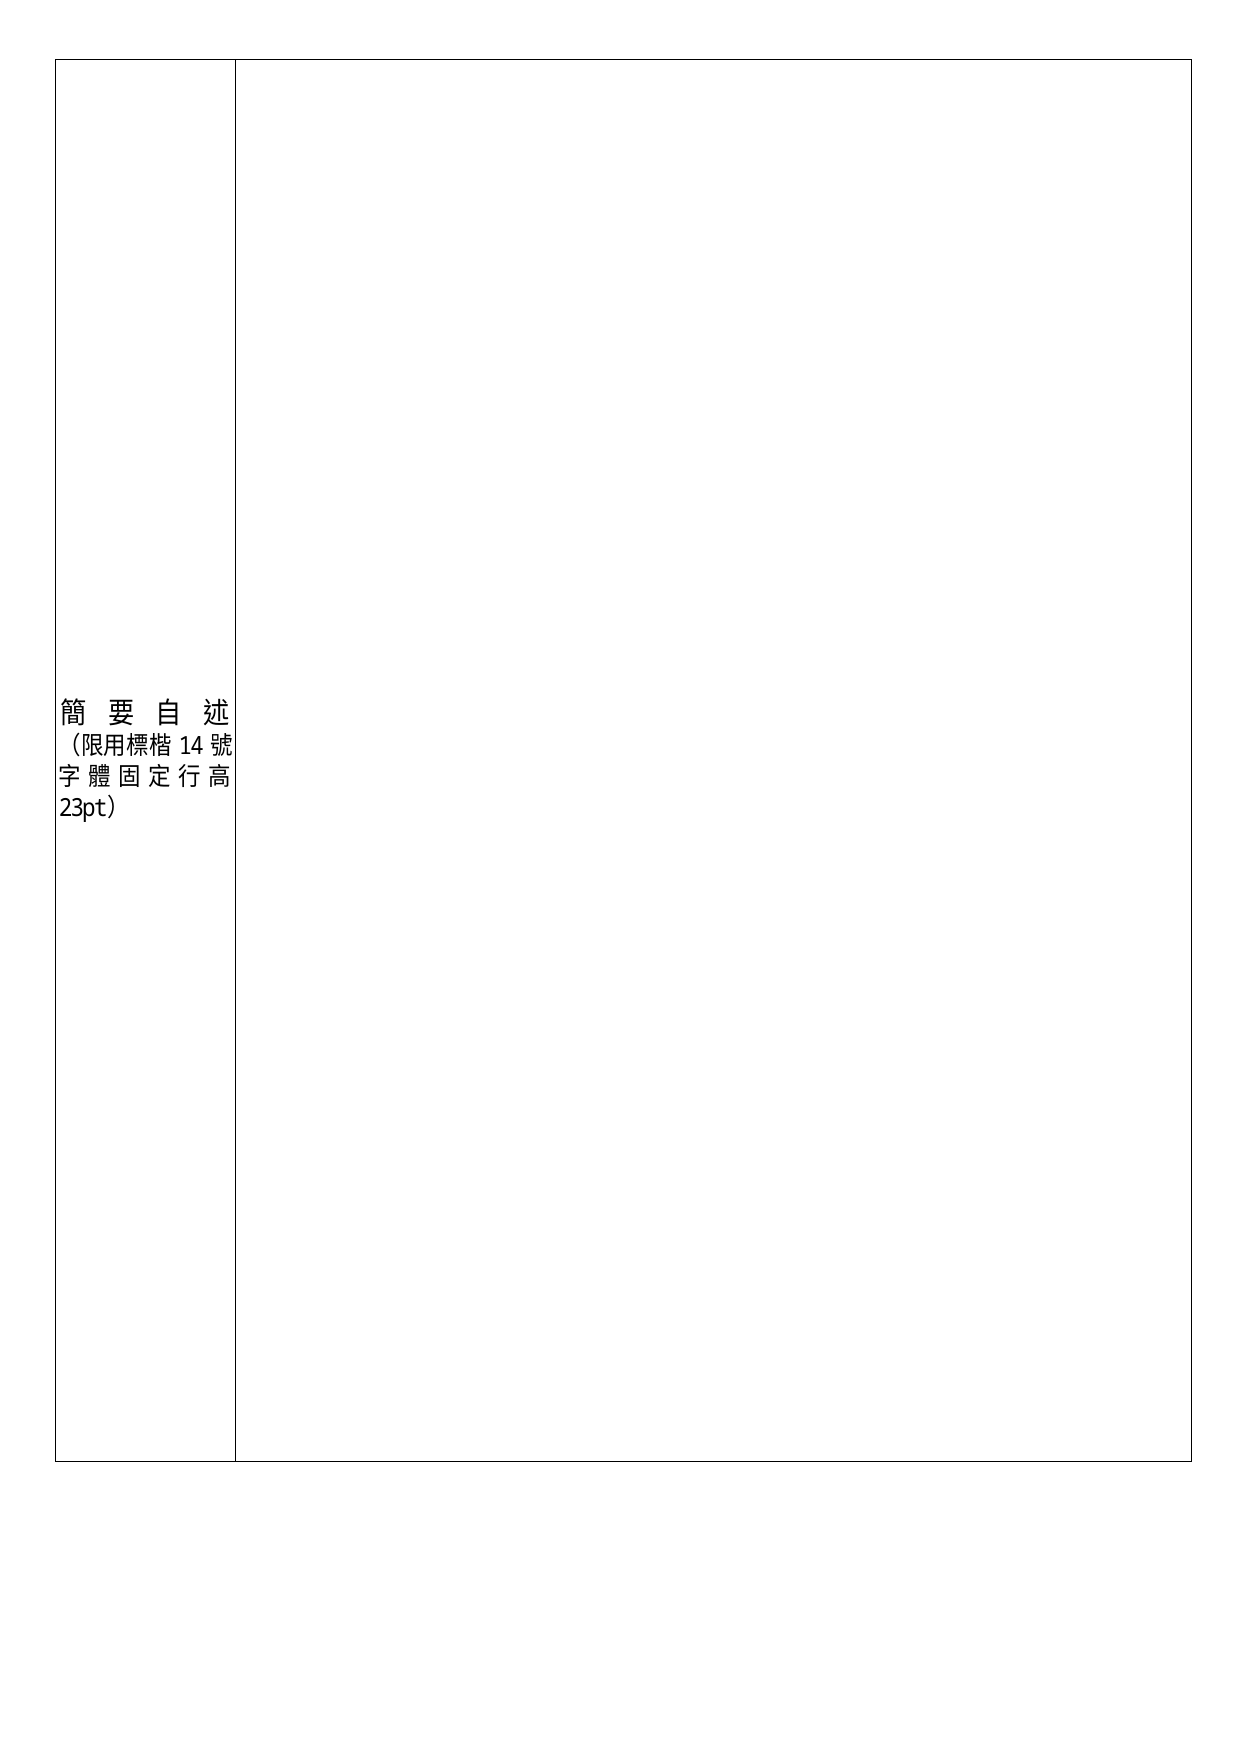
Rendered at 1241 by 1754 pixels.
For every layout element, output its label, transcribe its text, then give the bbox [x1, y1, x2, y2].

table_header [236, 60, 1191, 1461]
table_header 簡 要 自 述 （限用標楷14號字體固定行高23pt） [56, 60, 235, 1461]
